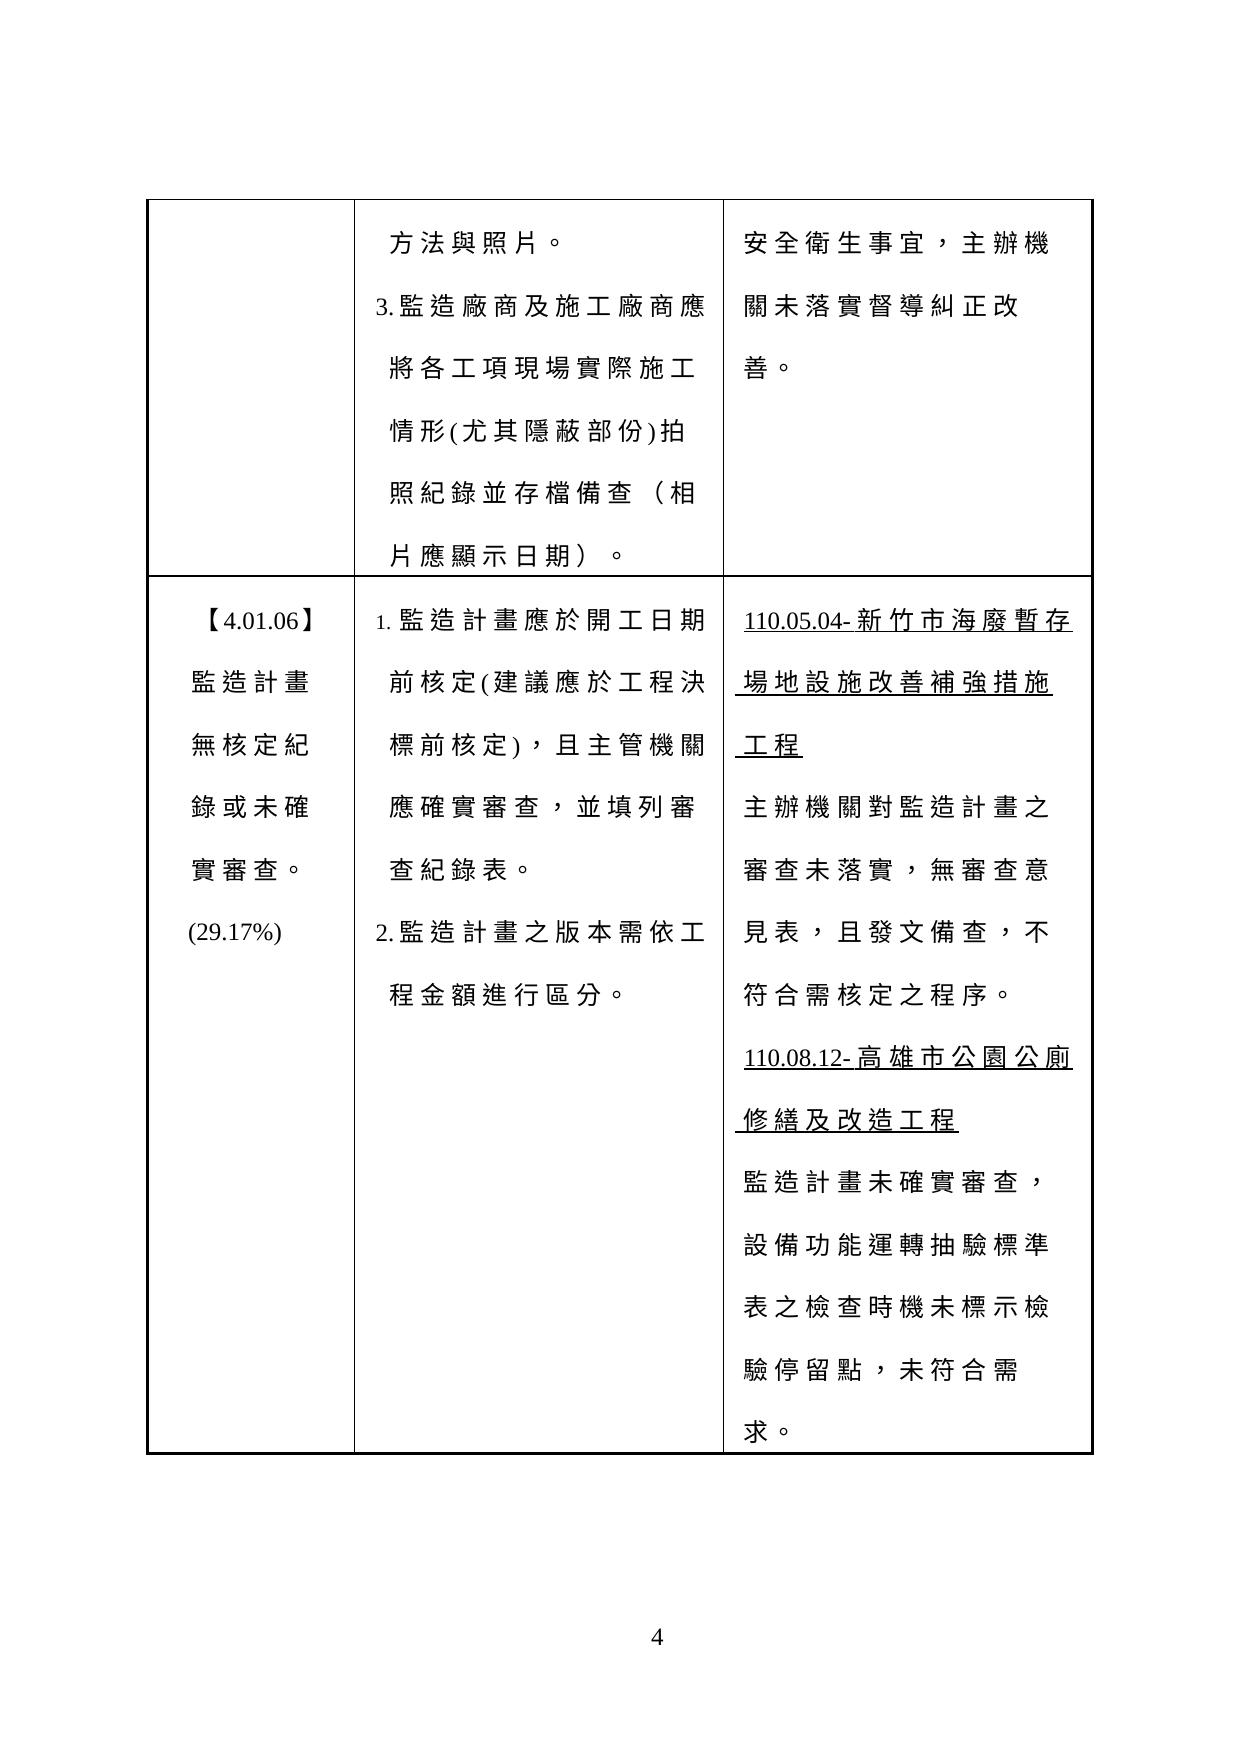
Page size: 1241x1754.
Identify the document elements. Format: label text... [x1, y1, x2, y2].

table_cell 監造計畫應於開工日期前核定(建議應於工程決標前核定)，且主管機關應確實審查，並填列審查紀錄表。 監造計畫之版本需依工程金額進行區分。 [355, 577, 723, 1452]
table_cell [149, 200, 354, 575]
table_cell 安全衛生事宜，主辦機關未落實督導糾正改善。 [724, 200, 1091, 575]
table_cell 【4.01.06】 監造計畫無核定紀錄或未確實審查。 (29.17%) [149, 577, 354, 1452]
table_cell 品質督導紀錄應規定缺失改善期限及改善完成日期。部分缺失如工地安全衛生改善追蹤項目等，應嚴格規定承包商立即改善完成。 落實缺失改善計畫，對缺失改善亦請詳細說明其改善之過程，材料、方法與照片。 監造廠商及施工廠商應將各工項現場實際施工情形(尤其隱蔽部份)拍照紀錄並存檔備查（相片應顯示日期）。 [355, 200, 723, 575]
table_cell 110.05.04-新竹市海廢暫存場地設施改善補強措施工程 主辦機關對監造計畫之審查未落實，無審查意見表，且發文備查，不符合需核定之程序。 110.08.12-高雄市公園公廁修繕及改造工程 監造計畫未確實審查，設備功能運轉抽驗標準表之檢查時機未標示檢驗停留點，未符合需求。 [724, 577, 1091, 1452]
